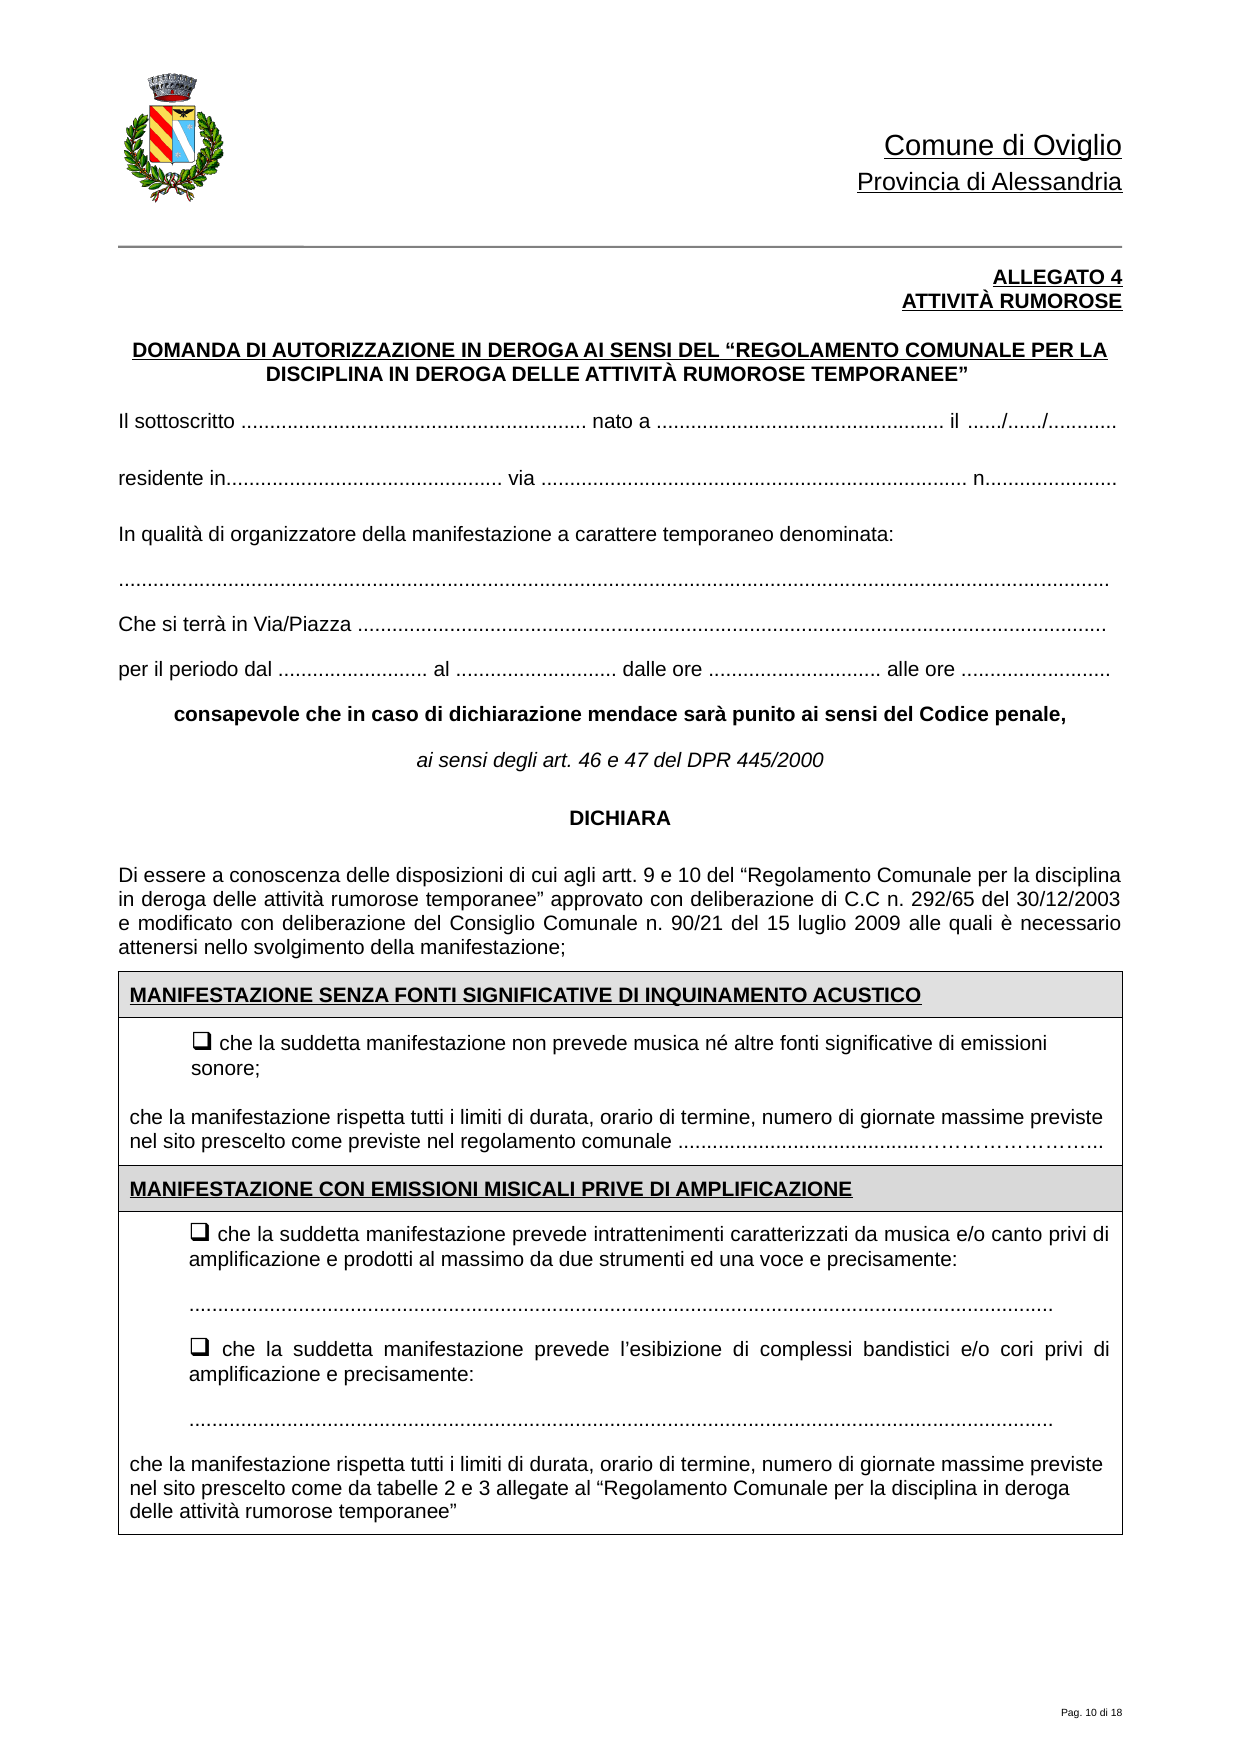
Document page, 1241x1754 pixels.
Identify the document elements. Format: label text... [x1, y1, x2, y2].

text DICHIARA [118, 806, 1122, 829]
text per il periodo dal .......................... al ............................ dalle ore .............................. alle ore .......................... [118, 657, 1122, 681]
table_cell  che la suddetta manifestazione prevede intrattenimenti caratterizzati da musica e/o canto privi di amplificazione e prodotti al massimo da due strumenti ed una voce e precisamente: ......................................................................................................................................................  che la suddetta manifestazione prevede l’esibizione di complessi bandistici e/o cori privi di amplificazione e precisamente: ...................................................................................................................................................... che la manifestazione rispetta tutti i limiti di durata, orario di termine, numero di giornate massime previste nel sito prescelto come da tabelle 2 e 3 allegate al “Regolamento Comunale per la disciplina in deroga delle attività rumorose temporanee” [119, 1212, 1122, 1534]
text In qualità di organizzatore della manifestazione a carattere temporaneo denominata: [118, 522, 1122, 546]
text DOMANDA DI AUTORIZZAZIONE IN DEROGA AI SENSI DEL “REGOLAMENTO COMUNALE PER LA DISCIPLINA IN DEROGA DELLE ATTIVITÀ RUMOROSE TEMPORANEE” [118, 338, 1122, 386]
text residente in................................................ via .......................................................................... n....................... [118, 465, 1122, 489]
text ALLEGATO 4 [118, 265, 1122, 289]
text Che si terrà in Via/Piazza .................................................................................................................................. [118, 612, 1122, 636]
text Di essere a conoscenza delle disposizioni di cui agli artt. 9 e 10 del “Regolamento Comunale per la disciplina in deroga delle attività rumorose temporanee” approvato con deliberazione di C.C n. 292/65 del 30/12/2003 e modificato con deliberazione del Consiglio Comunale n. 90/21 del 15 luglio 2009 alle quali è necessario attenersi nello svolgimento della manifestazione; [118, 863, 1122, 959]
text ai sensi degli art. 46 e 47 del DPR 445/2000 [118, 748, 1122, 772]
table_cell MANIFESTAZIONE CON EMISSIONI MISICALI PRIVE DI AMPLIFICAZIONE [119, 1166, 1122, 1211]
text Comune di Oviglio [224, 128, 1122, 162]
text Provincia di Alessandria [224, 167, 1122, 196]
picture [122, 73, 224, 204]
text consapevole che in caso di dichiarazione mendace sarà punito ai sensi del Codice penale, [118, 701, 1122, 725]
text ATTIVITÀ RUMOROSE [118, 289, 1122, 313]
table_cell  che la suddetta manifestazione non prevede musica né altre fonti significative di emissioni sonore; che la manifestazione rispetta tutti i limiti di durata, orario di termine, numero di giornate massime previste nel sito prescelto come previste nel regolamento comunale ..........................................……………………... [119, 1018, 1122, 1165]
table_header MANIFESTAZIONE SENZA FONTI SIGNIFICATIVE DI INQUINAMENTO ACUSTICO [119, 972, 1122, 1017]
text ............................................................................................................................................................................ [118, 567, 1122, 591]
text Il sottoscritto ............................................................ nato a .................................................. il ....../....../............ [118, 409, 1122, 433]
